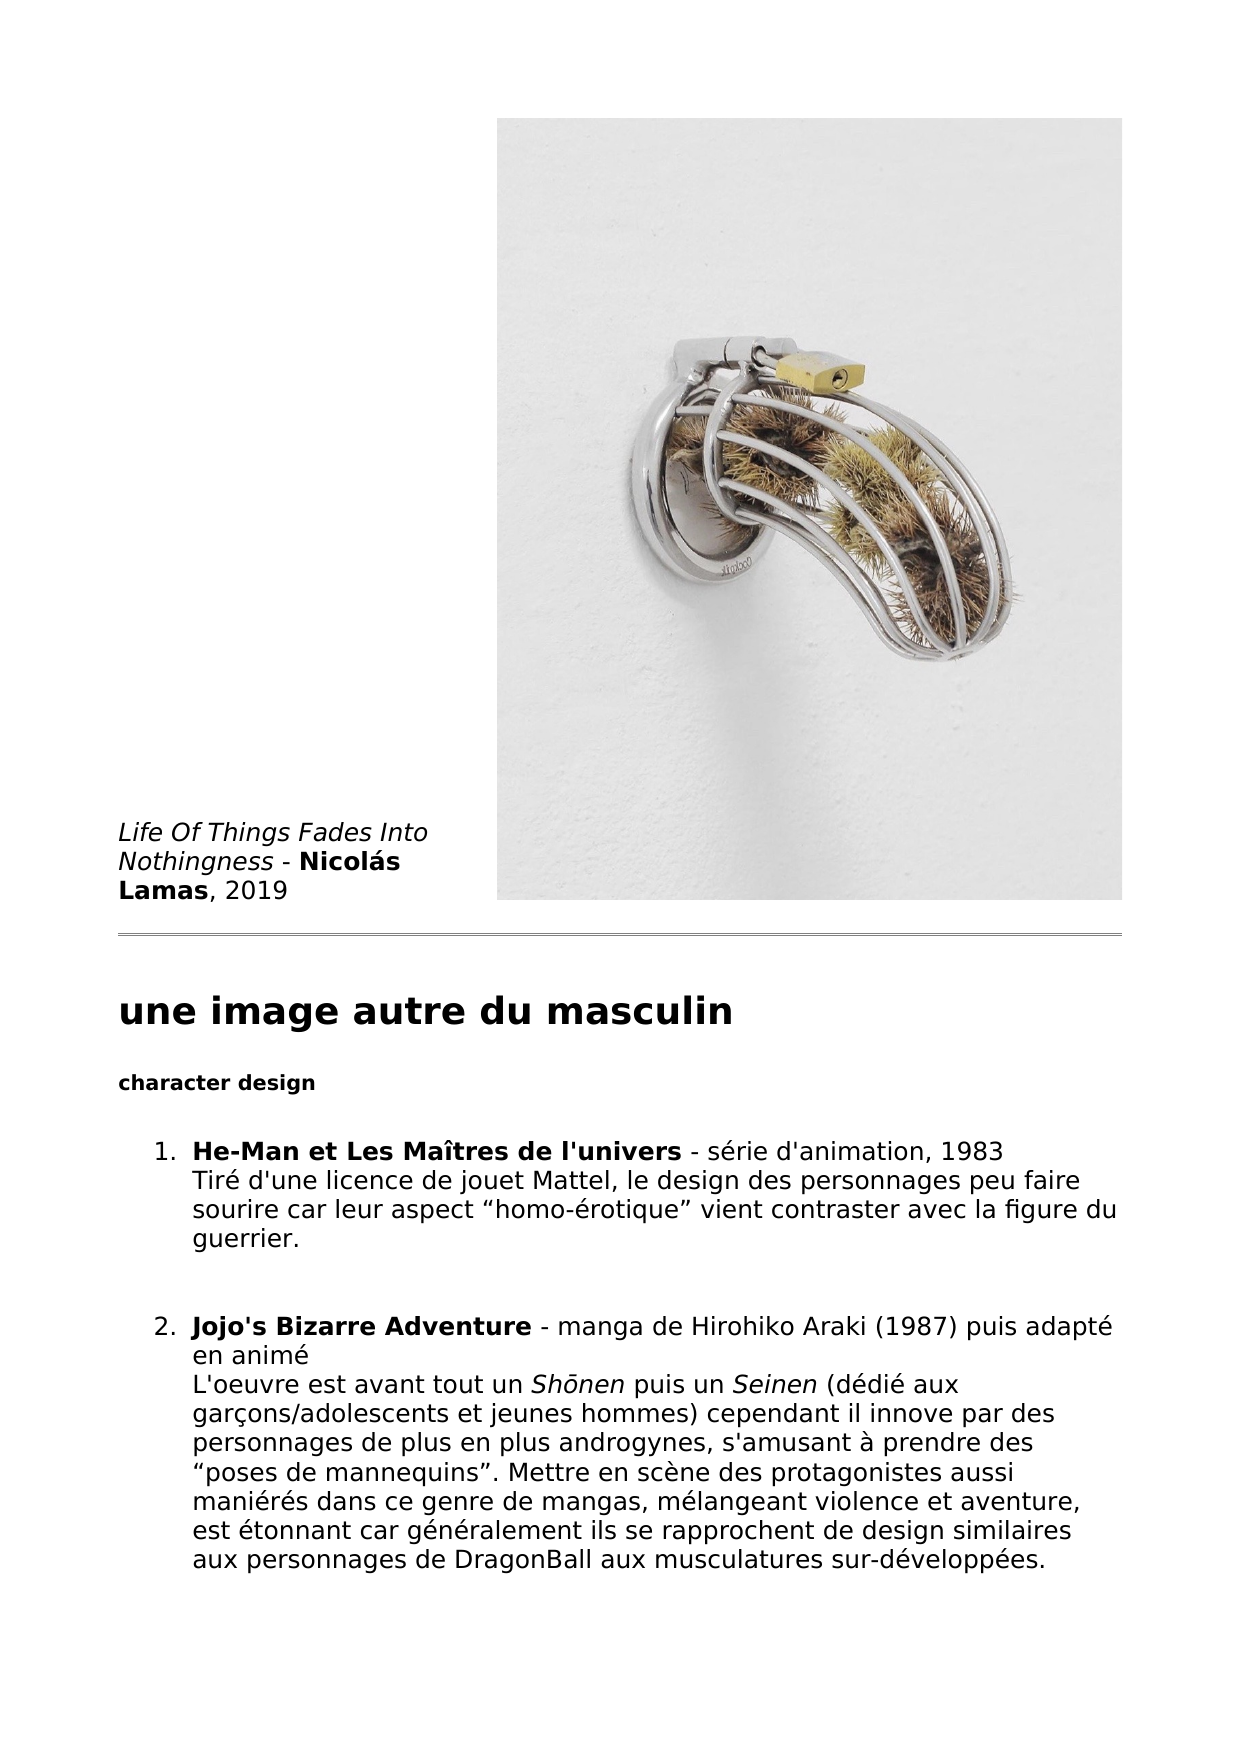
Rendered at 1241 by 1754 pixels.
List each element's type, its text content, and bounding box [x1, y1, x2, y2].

list He-Man et Les Maîtres de l'univers - série d'animation, 1983 Tiré d'une licence de jouet Mattel, le design des personnages peu faire sourire car leur aspect “homo-érotique” vient contraster avec la figure du guerrier. [177, 1137, 1122, 1312]
subtitle character design [118, 1071, 1122, 1095]
subtitle une image autre du masculin [118, 989, 1122, 1033]
text Life Of Things Fades Into Nothingness - Nicolás Lamas, 2019 [118, 118, 1122, 906]
picture [497, 118, 1123, 900]
list Jojo's Bizarre Adventure - manga de Hirohiko Araki (1987) puis adapté en animé L'oeuvre est avant tout un Shōnen puis un Seinen (dédié aux garçons/adolescents et jeunes hommes) cependant il innove par des personnages de plus en plus androgynes, s'amusant à prendre des “poses de mannequins”. Mettre en scène des protagonistes aussi maniérés dans ce genre de mangas, mélangeant violence et aventure, est étonnant car généralement ils se rapprochent de design similaires aux personnages de DragonBall aux musculatures sur-développées. [177, 1312, 1122, 1574]
